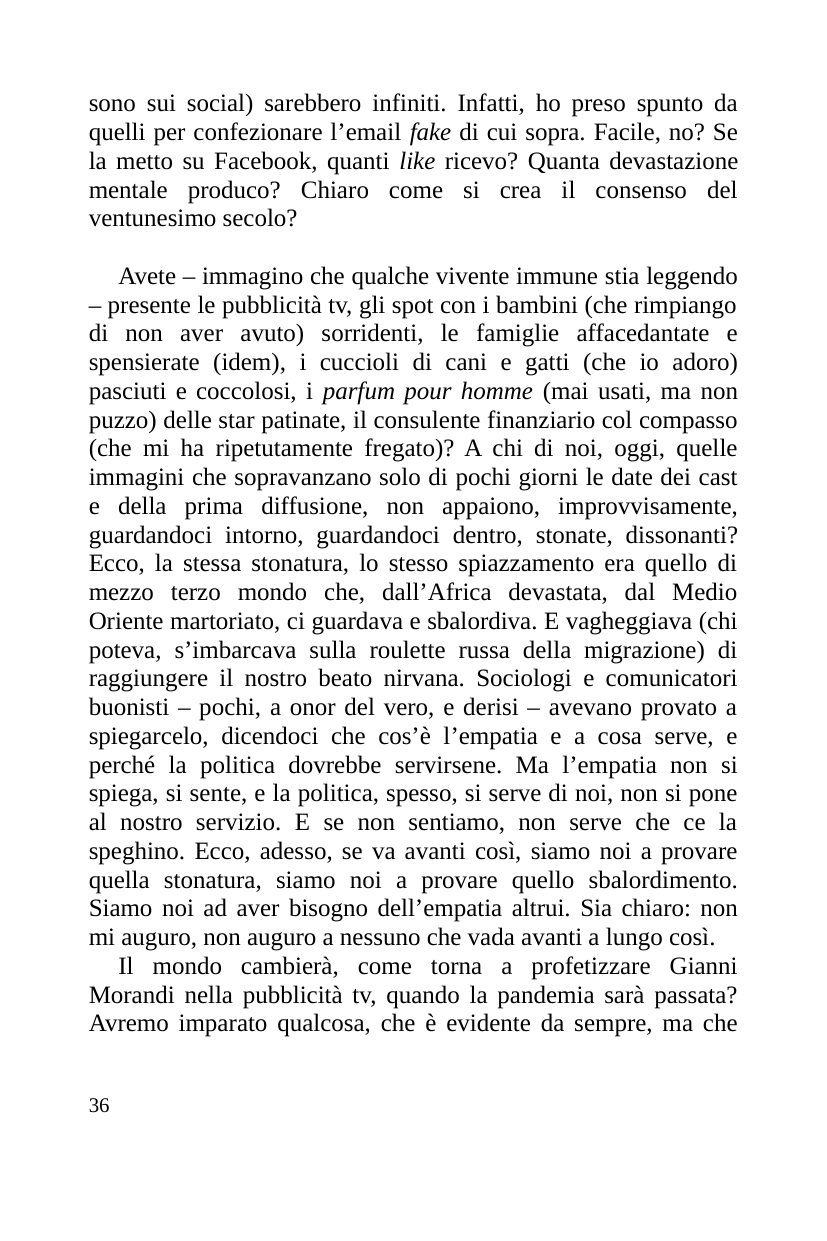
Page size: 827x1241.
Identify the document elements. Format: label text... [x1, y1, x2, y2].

text Avete – immagino che qualche vivente immune stia leggendo – presente le pubblicità tv, gli spot con i bambini (che rimpiango di non aver avuto) sorridenti, le famiglie affacedantate e spensierate (idem), i cuccioli di cani e gatti (che io adoro) pasciuti e coccolosi, i parfum pour homme (mai usati, ma non puzzo) delle star patinate, il consulente finanziario col compasso (che mi ha ripetutamente fregato)? A chi di noi, oggi, quelle immagini che sopravanzano solo di pochi giorni le date dei cast e della prima diffusione, non appaiono, improvvisamente, guardandoci intorno, guardandoci dentro, stonate, dissonanti? Ecco, la stessa stonatura, lo stesso spiazzamento era quello di mezzo terzo mondo che, dall’Africa devastata, dal Medio Oriente martoriato, ci guardava e sbalordiva. E vagheggiava (chi poteva, s’imbarcava sulla roulette russa della migrazione) di raggiungere il nostro beato nirvana. Sociologi e comunicatori buonisti – pochi, a onor del vero, e derisi – avevano provato a spiegarcelo, dicendoci che cos’è l’empatia e a cosa serve, e perché la politica dovrebbe servirsene. Ma l’empatia non si spiega, si sente, e la politica, spesso, si serve di noi, non si pone al nostro servizio. E se non sentiamo, non serve che ce la speghino. Ecco, adesso, se va avanti così, siamo noi a provare quella stonatura, siamo noi a provare quello sbalordimento. Siamo noi ad aver bisogno dell’empatia altrui. Sia chiaro: non mi auguro, non auguro a nessuno che vada avanti a lungo così. [88, 261, 738, 951]
text Il mondo cambierà, come torna a profetizzare Gianni Morandi nella pubblicità tv, quando la pandemia sarà passata? Avremo imparato qualcosa, che è evidente da sempre, ma che [88, 951, 738, 1037]
text sono sui social) sarebbero infiniti. Infatti, ho preso spunto da quelli per confezionare l’email fake di cui sopra. Facile, no? Se la metto su Facebook, quanti like ricevo? Quanta devastazione mentale produco? Chiaro come si crea il consenso del ventunesimo secolo? [88, 88, 738, 232]
